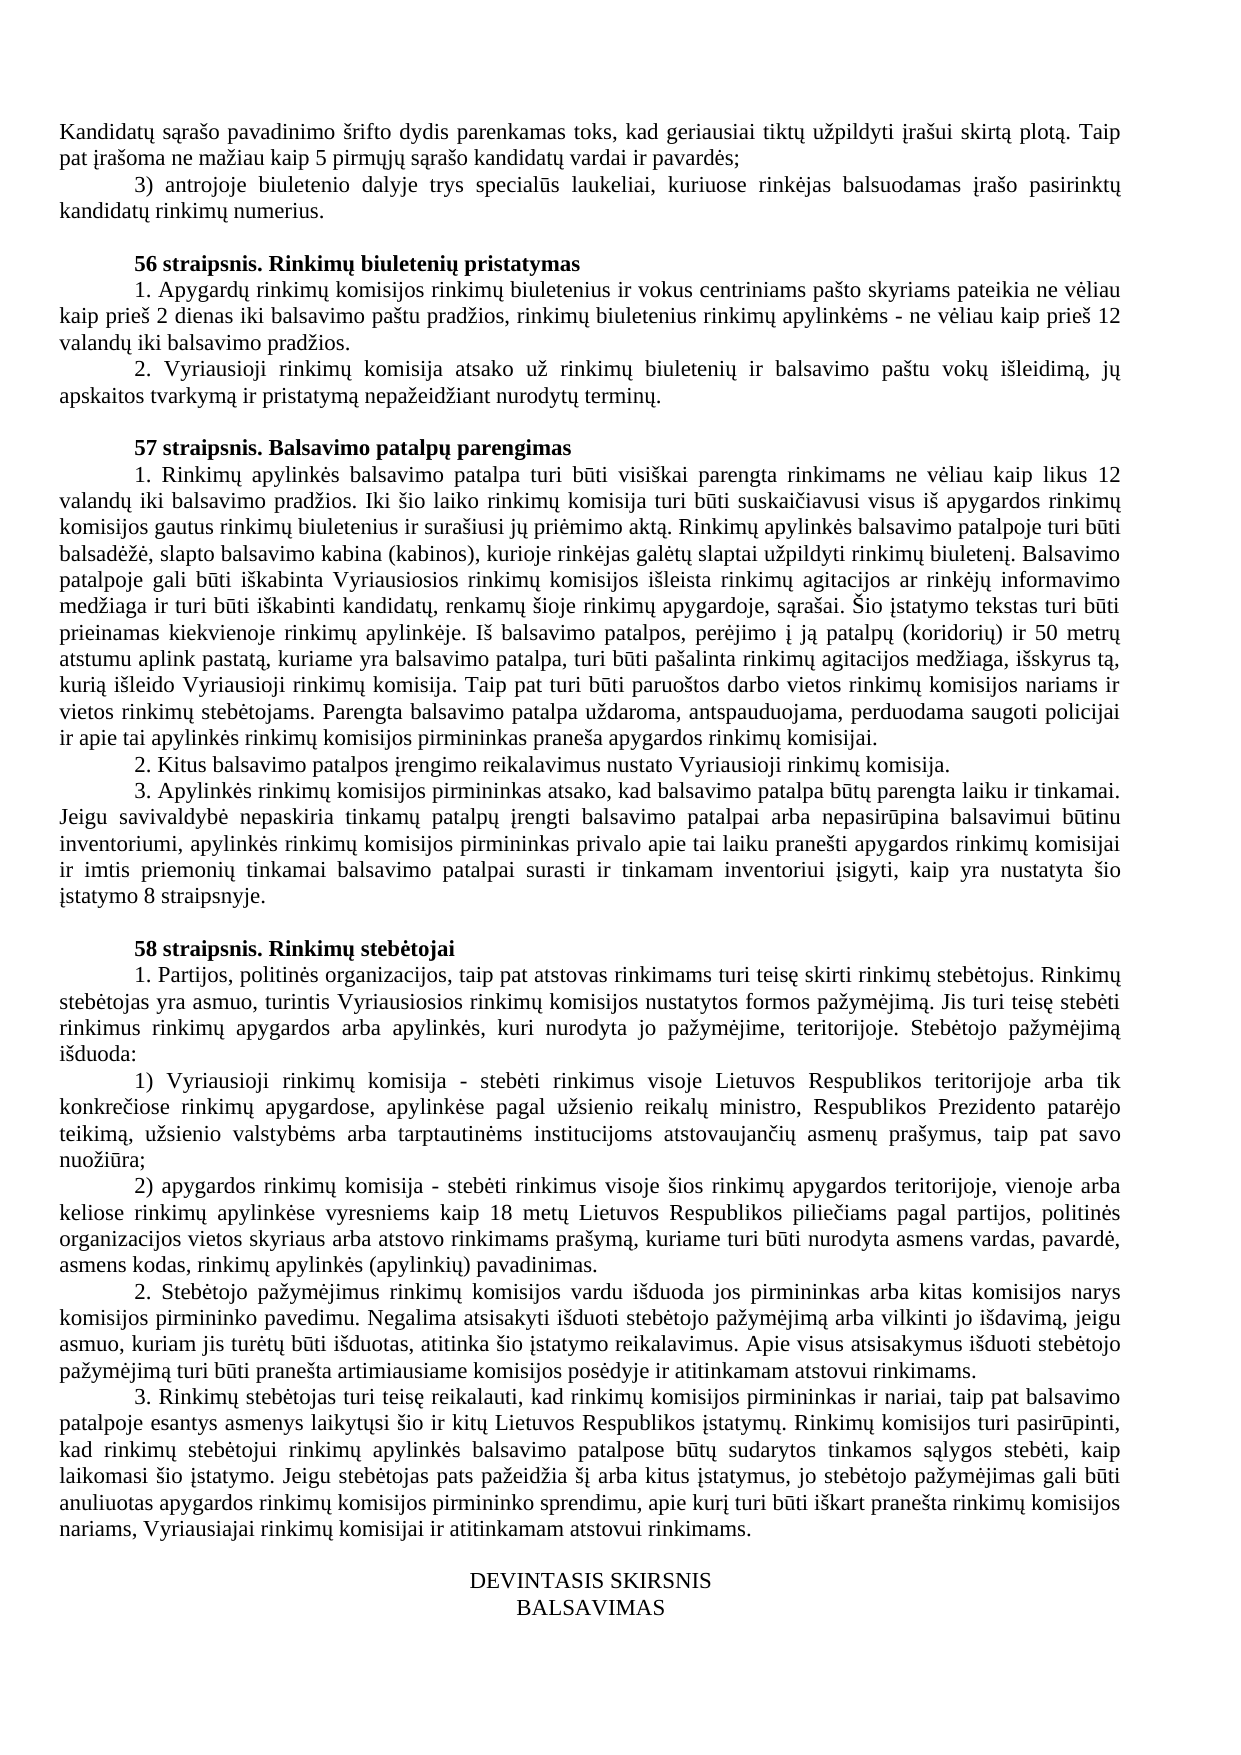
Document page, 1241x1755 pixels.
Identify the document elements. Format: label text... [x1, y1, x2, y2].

text 56 straipsnis. Rinkimų biuletenių pristatymas [59, 250, 1122, 276]
text BALSAVIMAS [59, 1594, 1122, 1620]
text 3. Rinkimų stebėtojas turi teisę reikalauti, kad rinkimų komisijos pirmininkas ir nariai, taip pat balsavimo patalpoje esantys asmenys laikytųsi šio ir kitų Lietuvos Respublikos įstatymų. Rinkimų komisijos turi pasirūpinti, kad rinkimų stebėtojui rinkimų apylinkės balsavimo patalpose būtų sudarytos tinkamos sąlygos stebėti, kaip laikomasi šio įstatymo. Jeigu stebėtojas pats pažeidžia šį arba kitus įstatymus, jo stebėtojo pažymėjimas gali būti anuliuotas apygardos rinkimų komisijos pirmininko sprendimu, apie kurį turi būti iškart pranešta rinkimų komisijos nariams, Vyriausiajai rinkimų komisijai ir atitinkamam atstovui rinkimams. [59, 1383, 1122, 1541]
text 2. Stebėtojo pažymėjimus rinkimų komisijos vardu išduoda jos pirmininkas arba kitas komisijos narys komisijos pirmininko pavedimu. Negalima atsisakyti išduoti stebėtojo pažymėjimą arba vilkinti jo išdavimą, jeigu asmuo, kuriam jis turėtų būti išduotas, atitinka šio įstatymo reikalavimus. Apie visus atsisakymus išduoti stebėtojo pažymėjimą turi būti pranešta artimiausiame komisijos posėdyje ir atitinkamam atstovui rinkimams. [59, 1278, 1122, 1383]
text 1) Vyriausioji rinkimų komisija - stebėti rinkimus visoje Lietuvos Respublikos teritorijoje arba tik konkrečiose rinkimų apygardose, apylinkėse pagal užsienio reikalų ministro, Respublikos Prezidento patarėjo teikimą, užsienio valstybėms arba tarptautinėms institucijoms atstovaujančių asmenų prašymus, taip pat savo nuožiūra; [59, 1067, 1122, 1172]
text 2. Vyriausioji rinkimų komisija atsako už rinkimų biuletenių ir balsavimo paštu vokų išleidimą, jų apskaitos tvarkymą ir pristatymą nepažeidžiant nurodytų terminų. [59, 355, 1122, 408]
text 1. Rinkimų apylinkės balsavimo patalpa turi būti visiškai parengta rinkimams ne vėliau kaip likus 12 valandų iki balsavimo pradžios. Iki šio laiko rinkimų komisija turi būti suskaičiavusi visus iš apygardos rinkimų komisijos gautus rinkimų biuletenius ir surašiusi jų priėmimo aktą. Rinkimų apylinkės balsavimo patalpoje turi būti balsadėžė, slapto balsavimo kabina (kabinos), kurioje rinkėjas galėtų slaptai užpildyti rinkimų biuletenį. Balsavimo patalpoje gali būti iškabinta Vyriausiosios rinkimų komisijos išleista rinkimų agitacijos ar rinkėjų informavimo medžiaga ir turi būti iškabinti kandidatų, renkamų šioje rinkimų apygardoje, sąrašai. Šio įstatymo tekstas turi būti prieinamas kiekvienoje rinkimų apylinkėje. Iš balsavimo patalpos, perėjimo į ją patalpų (koridorių) ir 50 metrų atstumu aplink pastatą, kuriame yra balsavimo patalpa, turi būti pašalinta rinkimų agitacijos medžiaga, išskyrus tą, kurią išleido Vyriausioji rinkimų komisija. Taip pat turi būti paruoštos darbo vietos rinkimų komisijos nariams ir vietos rinkimų stebėtojams. Parengta balsavimo patalpa uždaroma, antspauduojama, perduodama saugoti policijai ir apie tai apylinkės rinkimų komisijos pirmininkas praneša apygardos rinkimų komisijai. [59, 461, 1122, 751]
text 2. Kitus balsavimo patalpos įrengimo reikalavimus nustato Vyriausioji rinkimų komisija. [59, 751, 1122, 777]
text 3. Apylinkės rinkimų komisijos pirmininkas atsako, kad balsavimo patalpa būtų parengta laiku ir tinkamai. Jeigu savivaldybė nepaskiria tinkamų patalpų įrengti balsavimo patalpai arba nepasirūpina balsavimui būtinu inventoriumi, apylinkės rinkimų komisijos pirmininkas privalo apie tai laiku pranešti apygardos rinkimų komisijai ir imtis priemonių tinkamai balsavimo patalpai surasti ir tinkamam inventoriui įsigyti, kaip yra nustatyta šio įstatymo 8 straipsnyje. [59, 777, 1122, 909]
text 3) antrojoje biuletenio dalyje trys specialūs laukeliai, kuriuose rinkėjas balsuodamas įrašo pasirinktų kandidatų rinkimų numerius. [59, 171, 1122, 223]
text 58 straipsnis. Rinkimų stebėtojai [59, 935, 1122, 961]
text 1. Apygardų rinkimų komisijos rinkimų biuletenius ir vokus centriniams pašto skyriams pateikia ne vėliau kaip prieš 2 dienas iki balsavimo paštu pradžios, rinkimų biuletenius rinkimų apylinkėms - ne vėliau kaip prieš 12 valandų iki balsavimo pradžios. [59, 276, 1122, 355]
text 2) apygardos rinkimų komisija - stebėti rinkimus visoje šios rinkimų apygardos teritorijoje, vienoje arba keliose rinkimų apylinkėse vyresniems kaip 18 metų Lietuvos Respublikos piliečiams pagal partijos, politinės organizacijos vietos skyriaus arba atstovo rinkimams prašymą, kuriame turi būti nurodyta asmens vardas, pavardė, asmens kodas, rinkimų apylinkės (apylinkių) pavadinimas. [59, 1172, 1122, 1278]
text 57 straipsnis. Balsavimo patalpų parengimas [59, 434, 1122, 461]
text DEVINTASIS SKIRSNIS [59, 1568, 1122, 1594]
text Kandidatų sąrašo pavadinimo šrifto dydis parenkamas toks, kad geriausiai tiktų užpildyti įrašui skirtą plotą. Taip pat įrašoma ne mažiau kaip 5 pirmųjų sąrašo kandidatų vardai ir pavardės; [59, 118, 1122, 171]
text 1. Partijos, politinės organizacijos, taip pat atstovas rinkimams turi teisę skirti rinkimų stebėtojus. Rinkimų stebėtojas yra asmuo, turintis Vyriausiosios rinkimų komisijos nustatytos formos pažymėjimą. Jis turi teisę stebėti rinkimus rinkimų apygardos arba apylinkės, kuri nurodyta jo pažymėjime, teritorijoje. Stebėtojo pažymėjimą išduoda: [59, 961, 1122, 1067]
